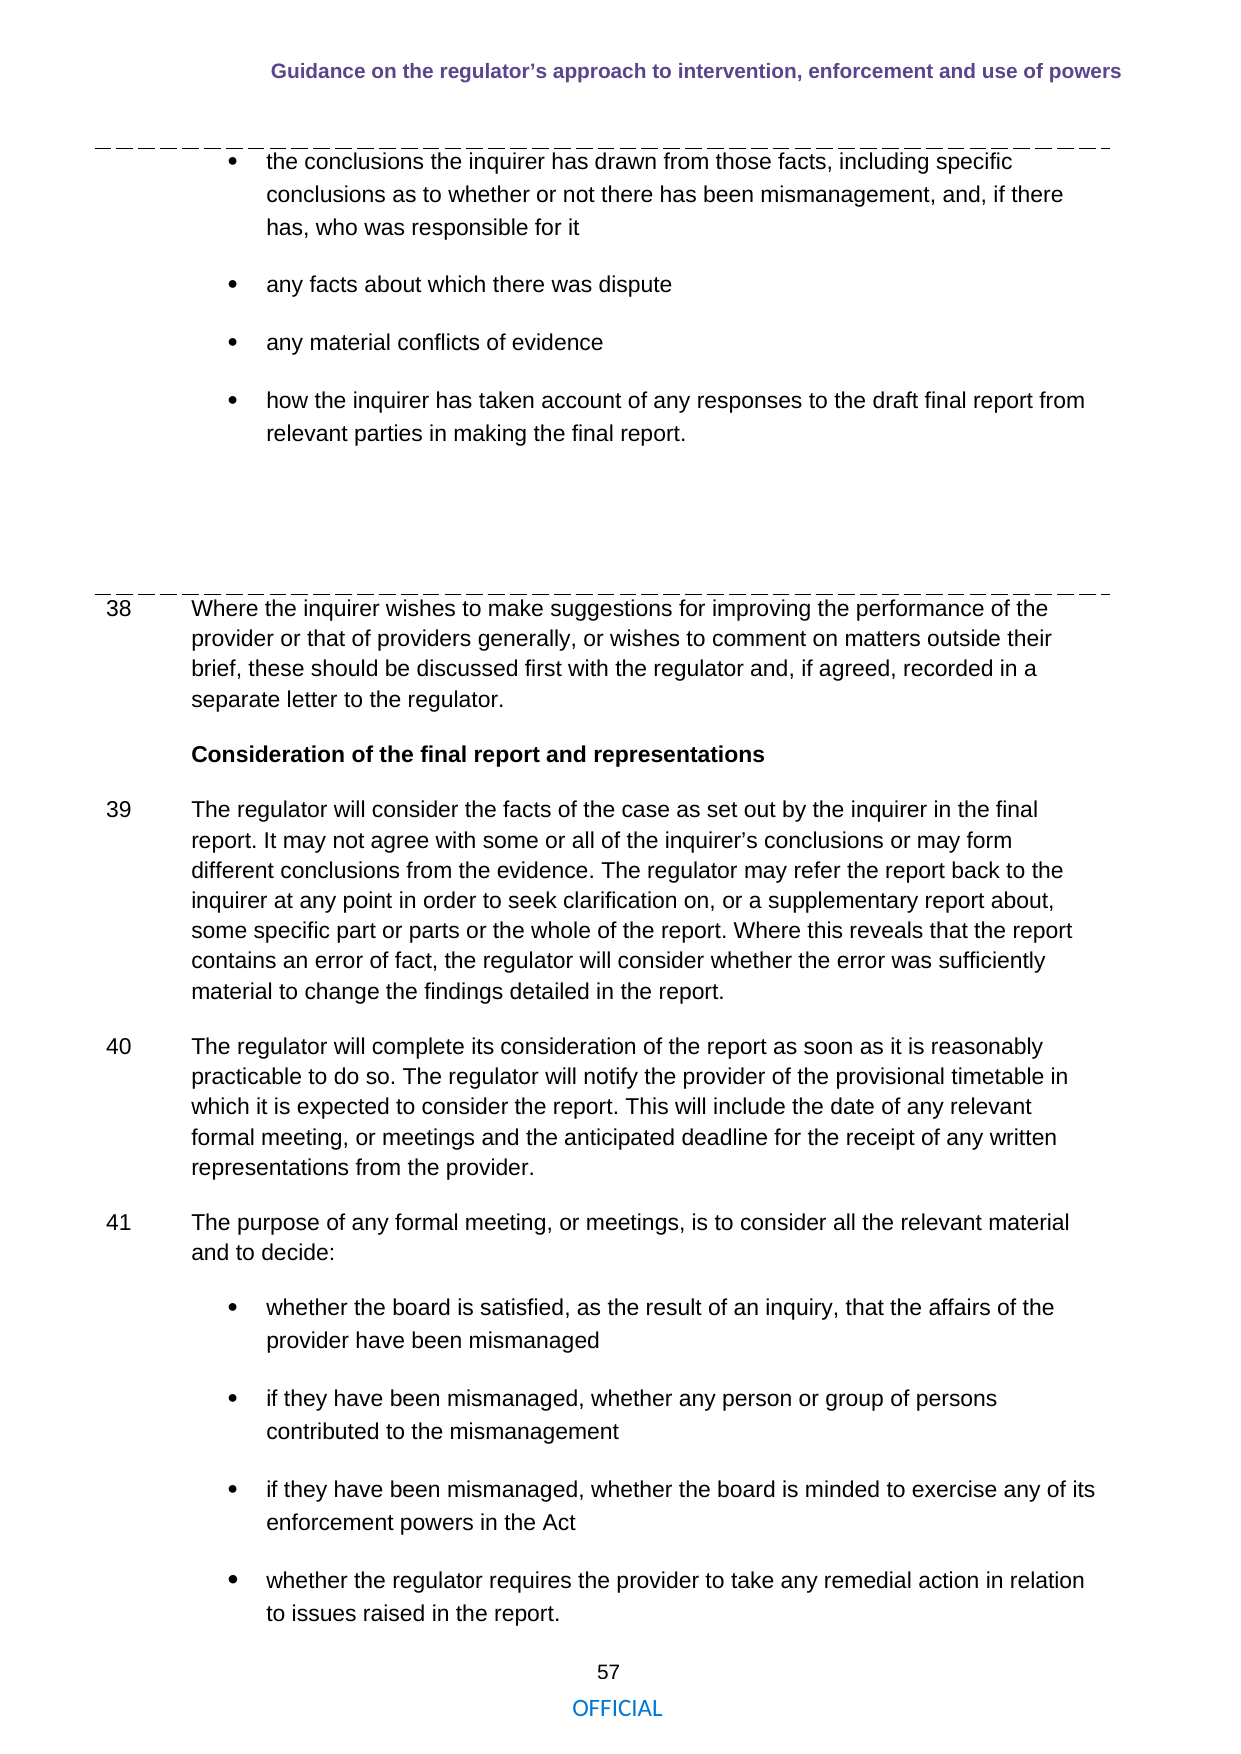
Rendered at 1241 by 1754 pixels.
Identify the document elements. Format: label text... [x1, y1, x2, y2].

table_cell 41 [95, 1209, 180, 1659]
table_cell [95, 148, 180, 594]
table_cell 38 [95, 594, 180, 741]
table_cell 39 [95, 796, 180, 1033]
table_cell While the form and content of the final report will vary from case to case, in compiling the final report, the regulator will expect the inquirer to record: findings about the matters for investigation set out in the inquiry brief the facts of the case the conclusions the inquirer has drawn from those facts, including specific conclusions as to whether or not there has been mismanagement, and, if there has, who was responsible for it any facts about which there was dispute any material conflicts of evidence how the inquirer has taken account of any responses to the draft final report from relevant parties in making the final report. [180, 148, 1110, 594]
table_cell Where the inquirer wishes to make suggestions for improving the performance of the provider or that of providers generally, or wishes to comment on matters outside their brief, these should be discussed first with the regulator and, if agreed, recorded in a separate letter to the regulator. [180, 594, 1110, 741]
table_cell 40 [95, 1033, 180, 1209]
table_cell The purpose of any formal meeting, or meetings, is to consider all the relevant material and to decide: whether the board is satisfied, as the result of an inquiry, that the affairs of the provider have been mismanaged if they have been mismanaged, whether any person or group of persons contributed to the mismanagement if they have been mismanaged, whether the board is minded to exercise any of its enforcement powers in the Act whether the regulator requires the provider to take any remedial action in relation to issues raised in the report. [180, 1209, 1110, 1659]
table_cell Consideration of the final report and representations [180, 741, 1110, 796]
table_cell [95, 741, 180, 796]
table_cell The regulator will consider the facts of the case as set out by the inquirer in the final report. It may not agree with some or all of the inquirer’s conclusions or may form different conclusions from the evidence. The regulator may refer the report back to the inquirer at any point in order to seek clarification on, or a supplementary report about, some specific part or parts or the whole of the report. Where this reveals that the report contains an error of fact, the regulator will consider whether the error was sufficiently material to change the findings detailed in the report. [180, 796, 1110, 1033]
table_cell The regulator will complete its consideration of the report as soon as it is reasonably practicable to do so. The regulator will notify the provider of the provisional timetable in which it is expected to consider the report. This will include the date of any relevant formal meeting, or meetings and the anticipated deadline for the receipt of any written representations from the provider. [180, 1033, 1110, 1209]
